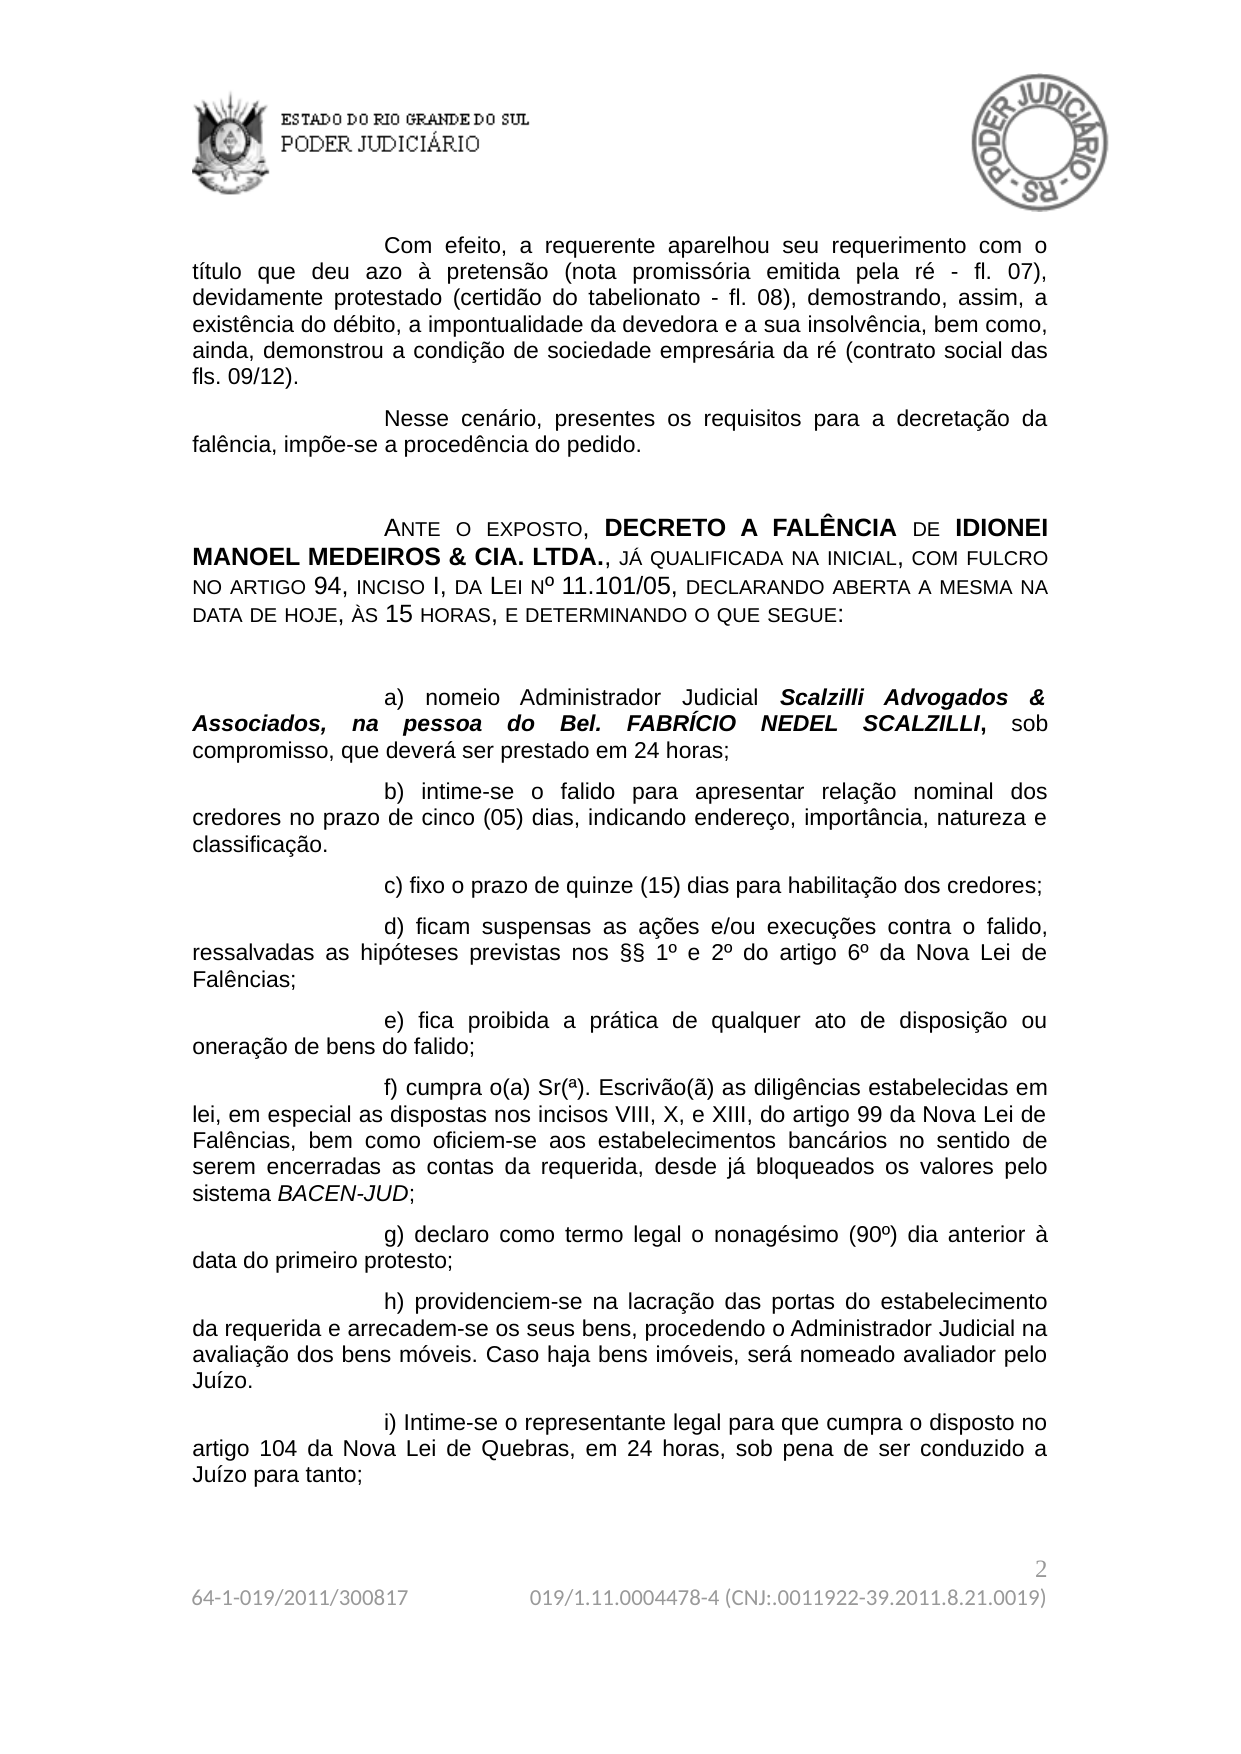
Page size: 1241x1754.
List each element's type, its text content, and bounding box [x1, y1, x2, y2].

text b) intime-se o falido para apresentar relação nominal dos credores no prazo de cinco (05) dias, indicando endereço, importância, natureza e classificação. [192, 778, 1048, 857]
text d) ficam suspensas as ações e/ou execuções contra o falido, ressalvadas as hipóteses previstas nos §§ 1º e 2º do artigo 6º da Nova Lei de Falências; [192, 913, 1048, 992]
text a) nomeio Administrador Judicial Scalzilli Advogados & Associados, na pessoa do Bel. FABRÍCIO NEDEL SCALZILLI, sob compromisso, que deverá ser prestado em 24 horas; [192, 684, 1048, 763]
text c) fixo o prazo de quinze (15) dias para habilitação dos credores; [192, 872, 1048, 898]
text Com efeito, a requerente aparelhou seu requerimento com o título que deu azo à pretensão (nota promissória emitida pela ré - fl. 07), devidamente protestado (certidão do tabelionato - fl. 08), demostrando, assim, a existência do débito, a impontualidade da devedora e a sua insolvência, bem como, ainda, demonstrou a condição de sociedade empresária da ré (contrato social das fls. 09/12). [192, 232, 1048, 390]
text Nesse cenário, presentes os requisitos para a decretação da falência, impõe-se a procedência do pedido. [192, 404, 1048, 457]
text e) fica proibida a prática de qualquer ato de disposição ou oneração de bens do falido; [192, 1007, 1048, 1059]
text f) cumpra o(a) Sr(ª). Escrivão(ã) as diligências estabelecidas em lei, em especial as dispostas nos incisos VIII, X, e XIII, do artigo 99 da Nova Lei de Falências, bem como oficiem-se aos estabelecimentos bancários no sentido de serem encerradas as contas da requerida, desde já bloqueados os valores pelo sistema BACEN-JUD; [192, 1074, 1048, 1206]
text Ante o exposto, DECRETO A FALÊNCIA de IDIONEI MANOEL MEDEIROS & CIA. LTDA., já qualificada na inicial, com fulcro no artigo 94, inciso I, da Lei nº 11.101/05, declarando aberta a mesma na data de hoje, às 15 horas, e determinando o que segue: [192, 513, 1048, 628]
text g) declaro como termo legal o nonagésimo (90º) dia anterior à data do primeiro protesto; [192, 1221, 1048, 1273]
text i) Intime-se o representante legal para que cumpra o disposto no artigo 104 da Nova Lei de Quebras, em 24 horas, sob pena de ser conduzido a Juízo para tanto; [192, 1408, 1048, 1488]
text h) providenciem-se na lacração das portas do estabelecimento da requerida e arrecadem-se os seus bens, procedendo o Administrador Judicial na avaliação dos bens móveis. Caso haja bens imóveis, será nomeado avaliador pelo Juízo. [192, 1288, 1048, 1394]
